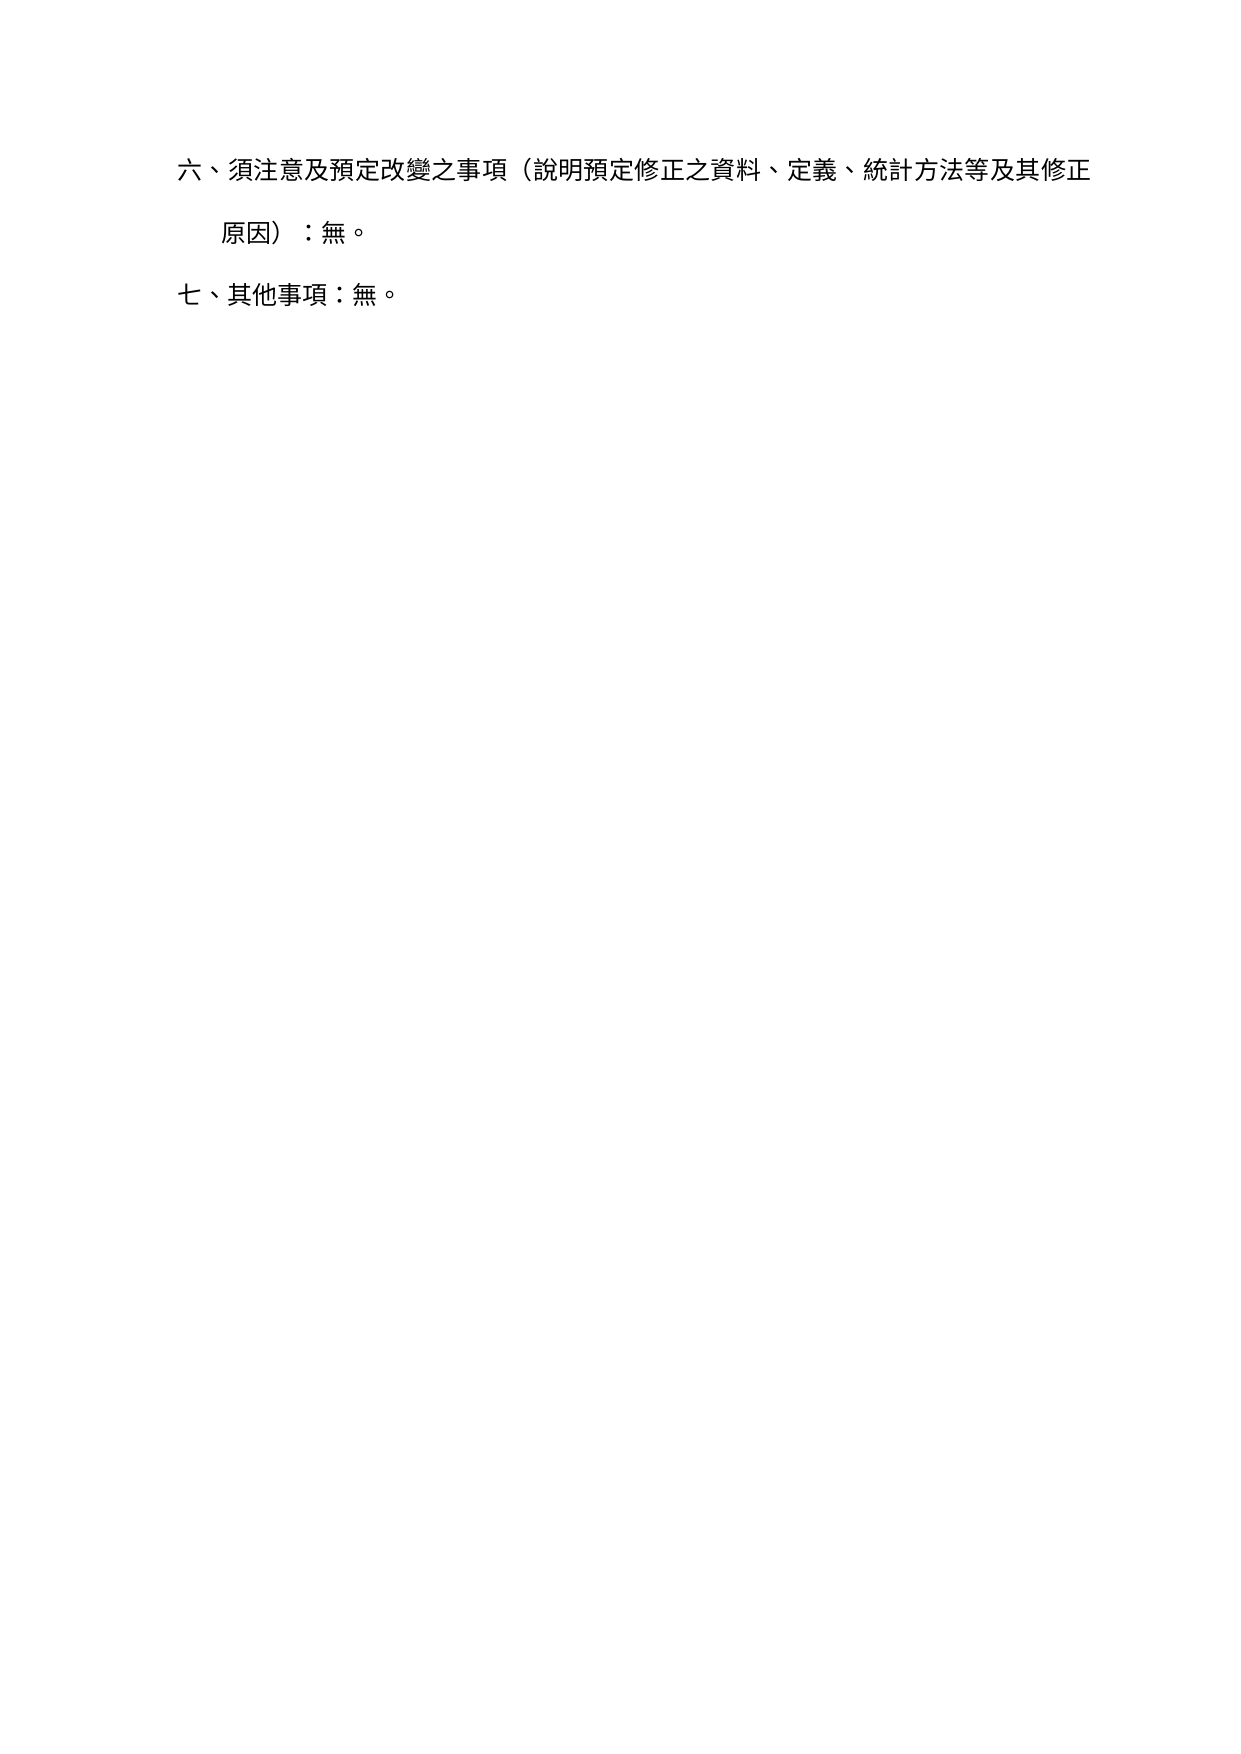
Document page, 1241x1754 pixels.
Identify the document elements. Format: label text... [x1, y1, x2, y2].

text 七、其他事項：無。 [177, 252, 1093, 314]
text 六、須注意及預定改變之事項（說明預定修正之資料、定義、統計方法等及其修正原因）：無。 [177, 127, 1093, 252]
